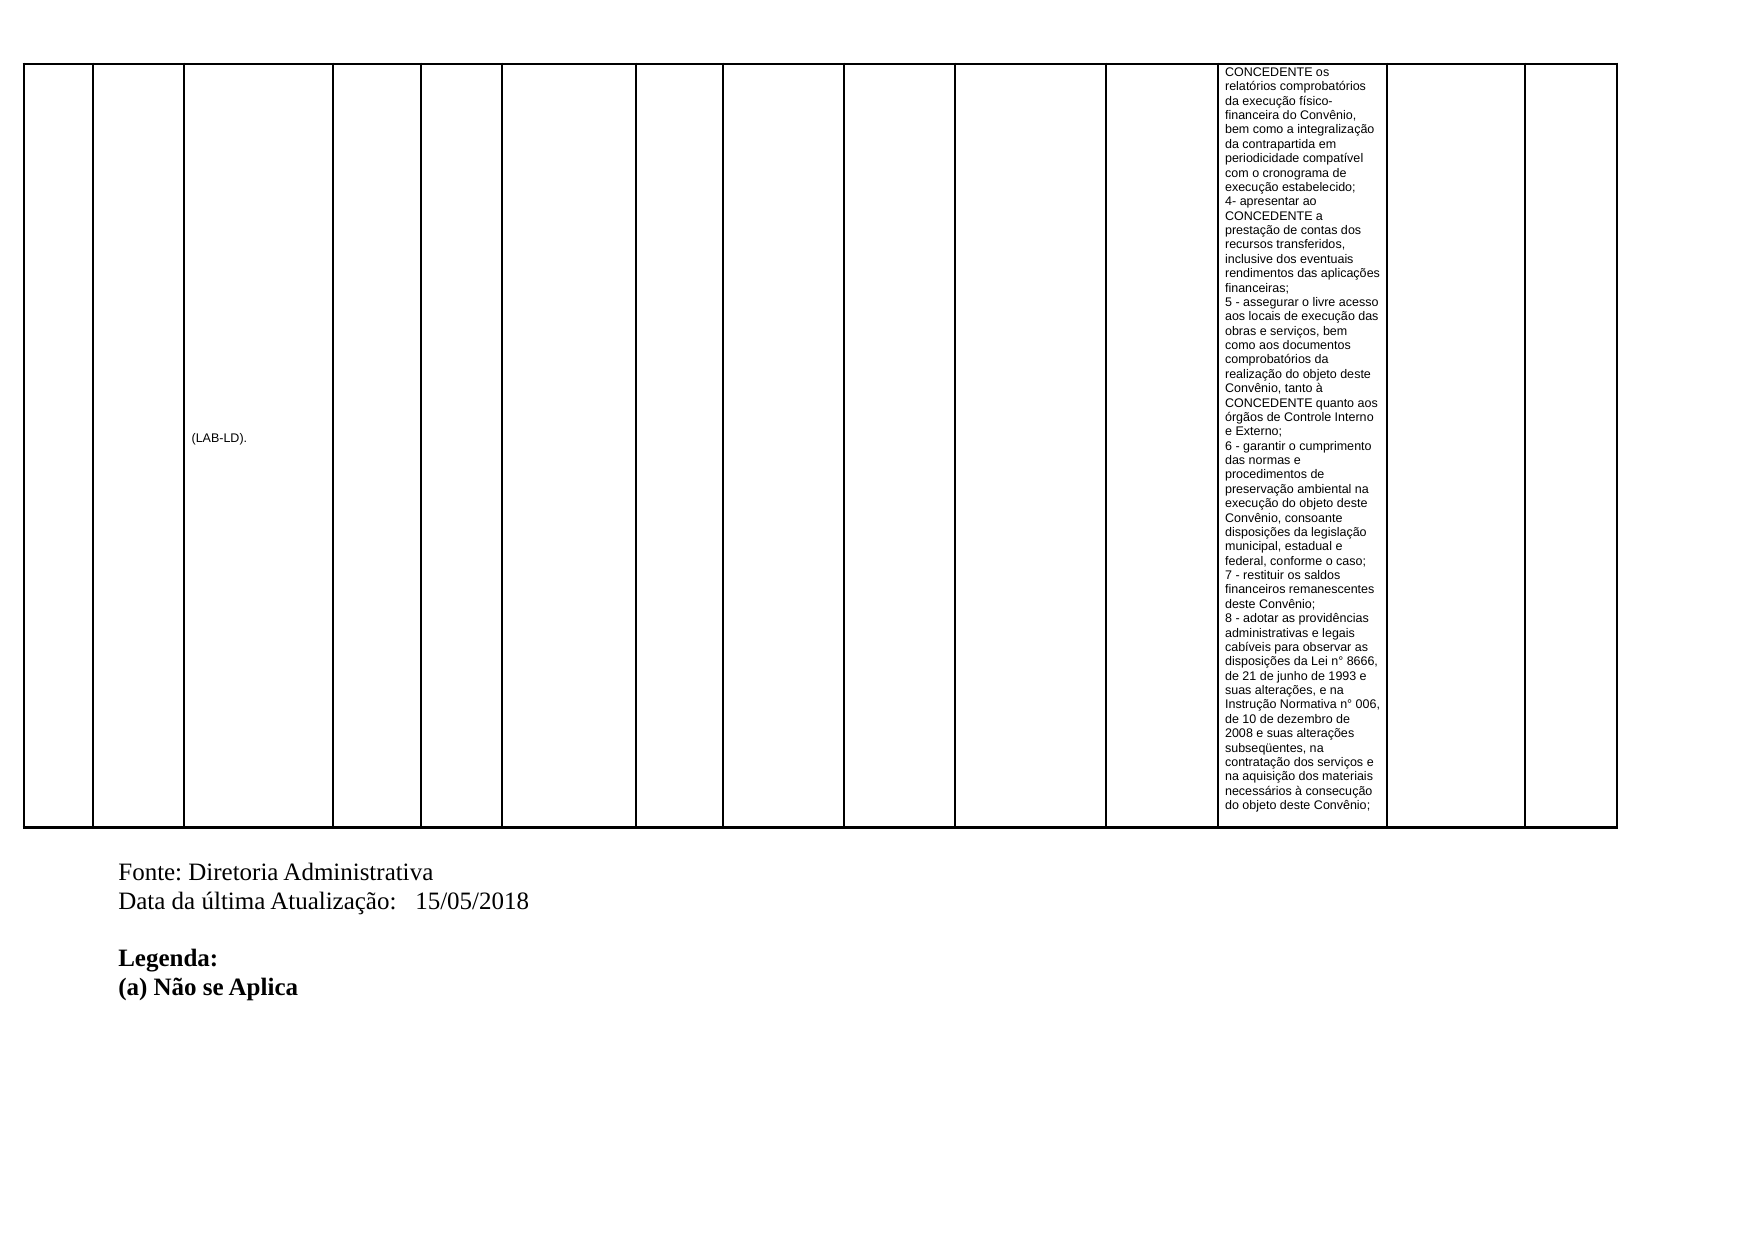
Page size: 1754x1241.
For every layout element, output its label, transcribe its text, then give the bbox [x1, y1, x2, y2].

table_cell [1526, 65, 1616, 826]
table_cell [503, 65, 635, 826]
table_cell [25, 65, 92, 826]
table_cell [637, 65, 722, 826]
table_cell [845, 65, 954, 826]
table_cell [94, 65, 183, 826]
text Fonte: Diretoria Administrativa [118, 857, 1636, 886]
table_cell [422, 65, 501, 826]
table_cell [724, 65, 843, 826]
table_cell [334, 65, 420, 826]
table_cell [956, 65, 1105, 826]
text (a) Não se Aplica [118, 972, 1636, 1001]
text Legenda: [118, 943, 1636, 972]
table_cell CONCEDENTE os relatórios comprobatórios da execução físico-financeira do Convênio, bem como a integralização da contrapartida em periodicidade compatível com o cronograma de execução estabelecido; 4- apresentar ao CONCEDENTE a prestação de contas dos recursos transferidos, inclusive dos eventuais rendimentos das aplicações financeiras; 5 - assegurar o livre acesso aos locais de execução das obras e serviços, bem como aos documentos comprobatórios da realização do objeto deste Convênio, tanto à CONCEDENTE quanto aos órgãos de Controle Interno e Externo; 6 - garantir o cumprimento das normas e procedimentos de preservação ambiental na execução do objeto deste Convênio, consoante disposições da legislação municipal, estadual e federal, conforme o caso; 7 - restituir os saldos financeiros remanescentes deste Convênio; 8 - adotar as providências administrativas e legais cabíveis para observar as disposições da Lei n° 8666, de 21 de junho de 1993 e suas alterações, e na Instrução Normativa n° 006, de 10 de dezembro de 2008 e suas alterações subseqüentes, na contratação dos serviços e na aquisição dos materiais necessários à consecução do objeto deste Convênio; [1219, 65, 1386, 826]
table_cell [1107, 65, 1217, 826]
table_cell [1388, 65, 1524, 826]
text Data da última Atualização: 15/05/2018 [118, 886, 1636, 915]
table_cell (LAB-LD). [185, 65, 332, 826]
